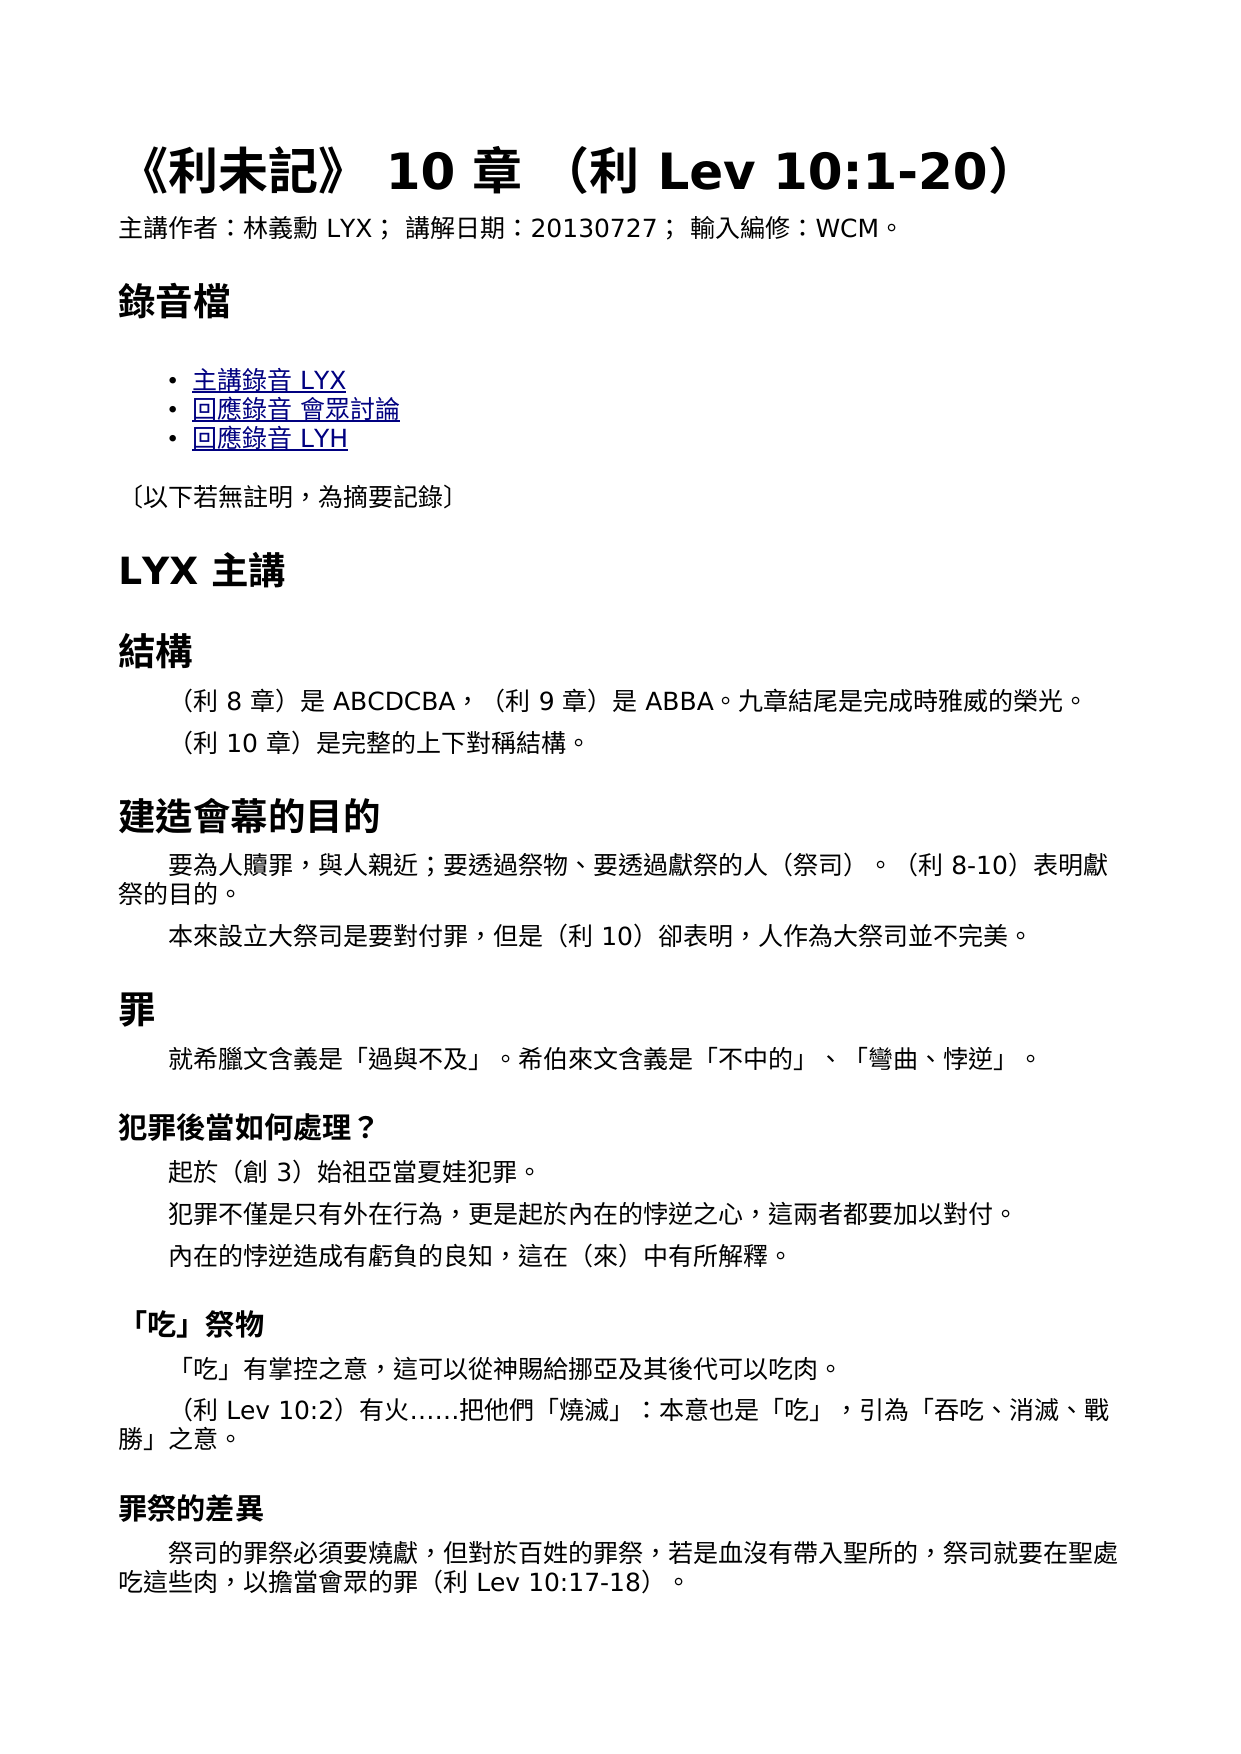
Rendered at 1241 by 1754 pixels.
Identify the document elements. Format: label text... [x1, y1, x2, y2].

text 內在的悖逆造成有虧負的良知，這在（來）中有所解釋。 [118, 1242, 1122, 1271]
subtitle 罪 [118, 989, 1122, 1033]
list 回應錄音 LYH [177, 424, 1122, 454]
text 〔以下若無註明，為摘要記錄〕 [118, 483, 1122, 512]
text 起於（創 3）始祖亞當夏娃犯罪。 [118, 1158, 1122, 1187]
subtitle 「吃」祭物 [118, 1308, 1122, 1342]
text 主講作者：林義勳 LYX； 講解日期：20130727； 輸入編修：WCM。 [118, 214, 1122, 243]
subtitle 《利未記》 10 章 （利 Lev 10:1-20） [118, 143, 1122, 201]
text 要為人贖罪，與人親近；要透過祭物、要透過獻祭的人（祭司）。（利 8-10）表明獻祭的目的。 [118, 852, 1122, 910]
subtitle 建造會幕的目的 [118, 795, 1122, 839]
text 祭司的罪祭必須要燒獻，但對於百姓的罪祭，若是血沒有帶入聖所的，祭司就要在聖處吃這些肉，以擔當會眾的罪（利 Lev 10:17-18）。 [118, 1539, 1122, 1597]
subtitle 錄音檔 [118, 281, 1122, 324]
subtitle 結構 [118, 631, 1122, 674]
subtitle 犯罪後當如何處理？ [118, 1112, 1122, 1146]
text （利 Lev 10:2）有火……把他們「燒滅」：本意也是「吃」，引為「吞吃、消滅、戰勝」之意。 [118, 1396, 1122, 1455]
text 犯罪不僅是只有外在行為，更是起於內在的悖逆之心，這兩者都要加以對付。 [118, 1200, 1122, 1229]
subtitle 罪祭的差異 [118, 1492, 1122, 1526]
subtitle LYX 主講 [118, 550, 1122, 593]
text （利 10 章）是完整的上下對稱結構。 [118, 729, 1122, 758]
text 就希臘文含義是「過與不及」。希伯來文含義是「不中的」、「彎曲、悖逆」。 [118, 1045, 1122, 1074]
list 回應錄音 會眾討論 [177, 395, 1122, 424]
text 本來設立大祭司是要對付罪，但是（利 10）卻表明，人作為大祭司並不完美。 [118, 922, 1122, 952]
list 主講錄音 LYX [177, 366, 1122, 395]
text （利 8 章）是 ABCDCBA，（利 9 章）是 ABBA。九章結尾是完成時雅威的榮光。 [118, 687, 1122, 716]
text 「吃」有掌控之意，這可以從神賜給挪亞及其後代可以吃肉。 [118, 1355, 1122, 1384]
